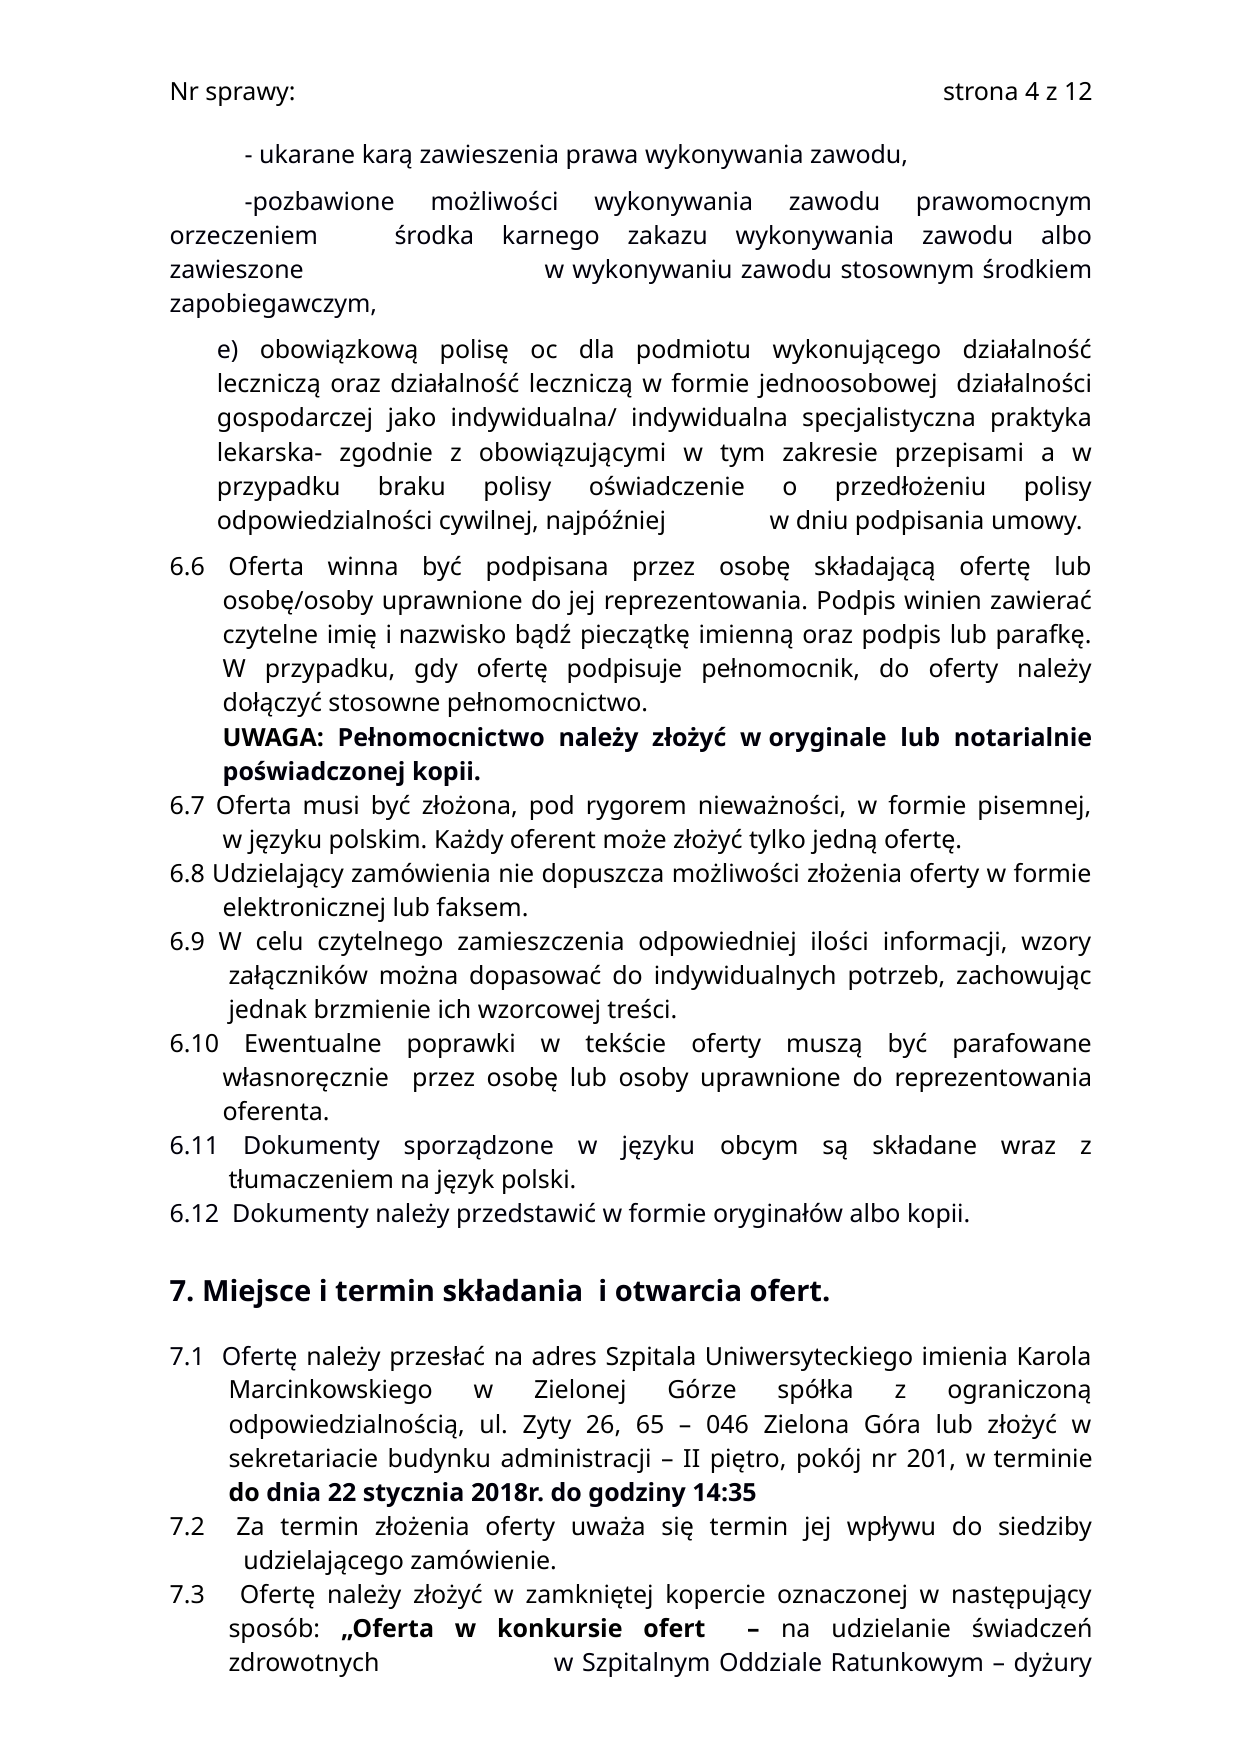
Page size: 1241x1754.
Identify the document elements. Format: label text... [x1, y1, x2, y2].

text 6.9 W celu czytelnego zamieszczenia odpowiedniej ilości informacji, wzory załączników można dopasować do indywidualnych potrzeb, zachowując jednak brzmienie ich wzorcowej treści. [169, 923, 1092, 1026]
list 7.1 Ofertę należy przesłać na adres Szpitala Uniwersyteckiego imienia Karola Marcinkowskiego w Zielonej Górze spółka z ograniczoną odpowiedzialnością, ul. Zyty 26, 65 – 046 Zielona Góra lub złożyć w sekretariacie budynku administracji – II piętro, pokój nr 201, w terminie do dnia 22 stycznia 2018r. do godziny 14:35 [169, 1338, 1092, 1508]
text 6.8 Udzielający zamówienia nie dopuszcza możliwości złożenia oferty w formie elektronicznej lub faksem. [169, 855, 1092, 923]
text -pozbawione możliwości wykonywania zawodu prawomocnym orzeczeniem środka karnego zakazu wykonywania zawodu albo zawieszone w wykonywaniu zawodu stosownym środkiem zapobiegawczym, [169, 183, 1092, 319]
text UWAGA: Pełnomocnictwo należy złożyć w oryginale lub notarialnie poświadczonej kopii. [222, 719, 1092, 787]
text 6.7 Oferta musi być złożona, pod rygorem nieważności, w formie pisemnej, w języku polskim. Każdy oferent może złożyć tylko jedną ofertę. [169, 787, 1092, 855]
list 7.3 Ofertę należy złożyć w zamkniętej kopercie oznaczonej w następujący sposób: „Oferta w konkursie ofert – na udzielanie świadczeń zdrowotnych w Szpitalnym Oddziale Ratunkowym – dyżury [169, 1577, 1092, 1679]
subtitle 7. Miejsce i termin składania i otwarcia ofert. [169, 1270, 1092, 1309]
text e) obowiązkową polisę oc dla podmiotu wykonującego działalność leczniczą oraz działalność leczniczą w formie jednoosobowej działalności gospodarczej jako indywidualna/ indywidualna specjalistyczna praktyka lekarska- zgodnie z obowiązującymi w tym zakresie przepisami a w przypadku braku polisy oświadczenie o przedłożeniu polisy odpowiedzialności cywilnej, najpóźniej w dniu podpisania umowy. [217, 332, 1092, 536]
text - ukarane karą zawieszenia prawa wykonywania zawodu, [169, 137, 1092, 171]
list 6.12 Dokumenty należy przedstawić w formie oryginałów albo kopii. [169, 1196, 1092, 1230]
text 6.6 Oferta winna być podpisana przez osobę składającą ofertę lub osobę/osoby uprawnione do jej reprezentowania. Podpis winien zawierać czytelne imię i nazwisko bądź pieczątkę imienną oraz podpis lub parafkę. W przypadku, gdy ofertę podpisuje pełnomocnik, do oferty należy dołączyć stosowne pełnomocnictwo. [169, 549, 1092, 719]
text 6.10 Ewentualne poprawki w tekście oferty muszą być parafowane własnoręcznie przez osobę lub osoby uprawnione do reprezentowania oferenta. [169, 1026, 1092, 1128]
list 6.11 Dokumenty sporządzone w języku obcym są składane wraz z tłumaczeniem na język polski. [169, 1128, 1092, 1196]
list 7.2 Za termin złożenia oferty uważa się termin jej wpływu do siedziby udzielającego zamówienie. [169, 1508, 1092, 1577]
